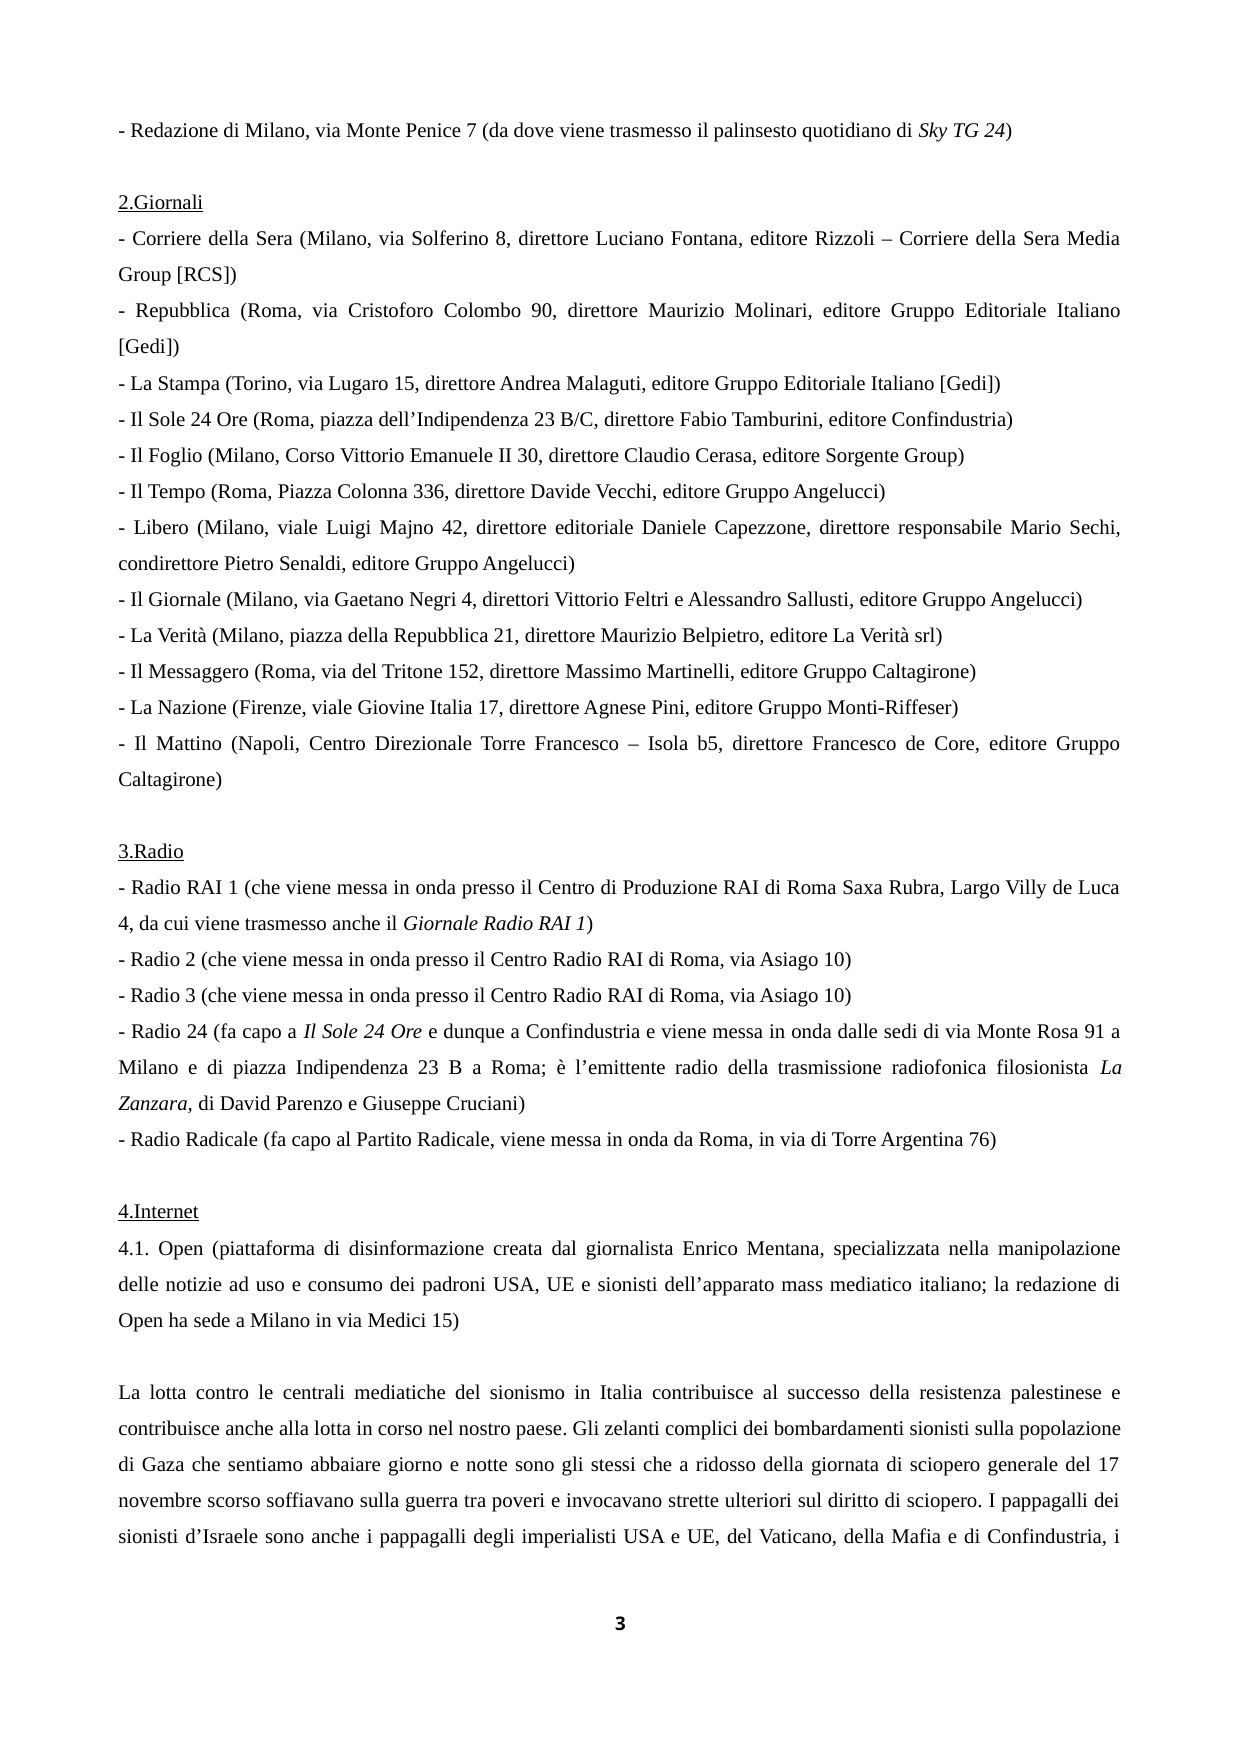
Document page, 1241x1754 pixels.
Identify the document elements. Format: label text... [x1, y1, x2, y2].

text - La Stampa (Torino, via Lugaro 15, direttore Andrea Malaguti, editore Gruppo Editoriale Italiano [Gedi]) [118, 370, 1122, 394]
text - Radio Radicale (fa capo al Partito Radicale, viene messa in onda da Roma, in via di Torre Argentina 76) [118, 1127, 1122, 1151]
text - Libero (Milano, viale Luigi Majno 42, direttore editoriale Daniele Capezzone, direttore responsabile Mario Sechi, condirettore Pietro Senaldi, editore Gruppo Angelucci) [118, 514, 1122, 575]
text - Repubblica (Roma, via Cristoforo Colombo 90, direttore Maurizio Molinari, editore Gruppo Editoriale Italiano [Gedi]) [118, 298, 1122, 358]
text - La Nazione (Firenze, viale Giovine Italia 17, direttore Agnese Pini, editore Gruppo Monti-Riffeser) [118, 695, 1122, 719]
text - Il Foglio (Milano, Corso Vittorio Emanuele II 30, direttore Claudio Cerasa, editore Sorgente Group) [118, 442, 1122, 467]
text 4.Internet [118, 1199, 1122, 1223]
text 3.Radio [118, 839, 1122, 863]
text - Il Sole 24 Ore (Roma, piazza dell’Indipendenza 23 B/C, direttore Fabio Tamburini, editore Confindustria) [118, 406, 1122, 431]
text - Il Mattino (Napoli, Centro Direzionale Torre Francesco – Isola b5, direttore Francesco de Core, editore Gruppo Caltagirone) [118, 731, 1122, 791]
text - Corriere della Sera (Milano, via Solferino 8, direttore Luciano Fontana, editore Rizzoli – Corriere della Sera Media Group [RCS]) [118, 226, 1122, 286]
text - Radio 24 (fa capo a Il Sole 24 Ore e dunque a Confindustria e viene messa in onda dalle sedi di via Monte Rosa 91 a Milano e di piazza Indipendenza 23 B a Roma; è l’emittente radio della trasmissione radiofonica filosionista La Zanzara, di David Parenzo e Giuseppe Cruciani) [118, 1019, 1122, 1115]
text 4.1. Open (piattaforma di disinformazione creata dal giornalista Enrico Mentana, specializzata nella manipolazione delle notizie ad uso e consumo dei padroni USA, UE e sionisti dell’apparato mass mediatico italiano; la redazione di Open ha sede a Milano in via Medici 15) [118, 1235, 1122, 1332]
text - Redazione di Milano, via Monte Penice 7 (da dove viene trasmesso il palinsesto quotidiano di Sky TG 24) [118, 118, 1122, 142]
text - Il Giornale (Milano, via Gaetano Negri 4, direttori Vittorio Feltri e Alessandro Sallusti, editore Gruppo Angelucci) [118, 587, 1122, 611]
text - Radio 2 (che viene messa in onda presso il Centro Radio RAI di Roma, via Asiago 10) [118, 947, 1122, 971]
text La lotta contro le centrali mediatiche del sionismo in Italia contribuisce al successo della resistenza palestinese e contribuisce anche alla lotta in corso nel nostro paese. Gli zelanti complici dei bombardamenti sionisti sulla popolazione di Gaza che sentiamo abbaiare giorno e notte sono gli stessi che a ridosso della giornata di sciopero generale del 17 novembre scorso soffiavano sulla guerra tra poveri e invocavano strette ulteriori sul diritto di sciopero. I pappagalli dei sionisti d’Israele sono anche i pappagalli degli imperialisti USA e UE, del Vaticano, della Mafia e di Confindustria, i [118, 1379, 1122, 1548]
text - Il Messaggero (Roma, via del Tritone 152, direttore Massimo Martinelli, editore Gruppo Caltagirone) [118, 659, 1122, 683]
text - Il Tempo (Roma, Piazza Colonna 336, direttore Davide Vecchi, editore Gruppo Angelucci) [118, 478, 1122, 503]
text - La Verità (Milano, piazza della Repubblica 21, direttore Maurizio Belpietro, editore La Verità srl) [118, 623, 1122, 647]
text - Radio 3 (che viene messa in onda presso il Centro Radio RAI di Roma, via Asiago 10) [118, 983, 1122, 1007]
text 2.Giornali [118, 190, 1122, 214]
text - Radio RAI 1 (che viene messa in onda presso il Centro di Produzione RAI di Roma Saxa Rubra, Largo Villy de Luca 4, da cui viene trasmesso anche il Giornale Radio RAI 1) [118, 875, 1122, 935]
